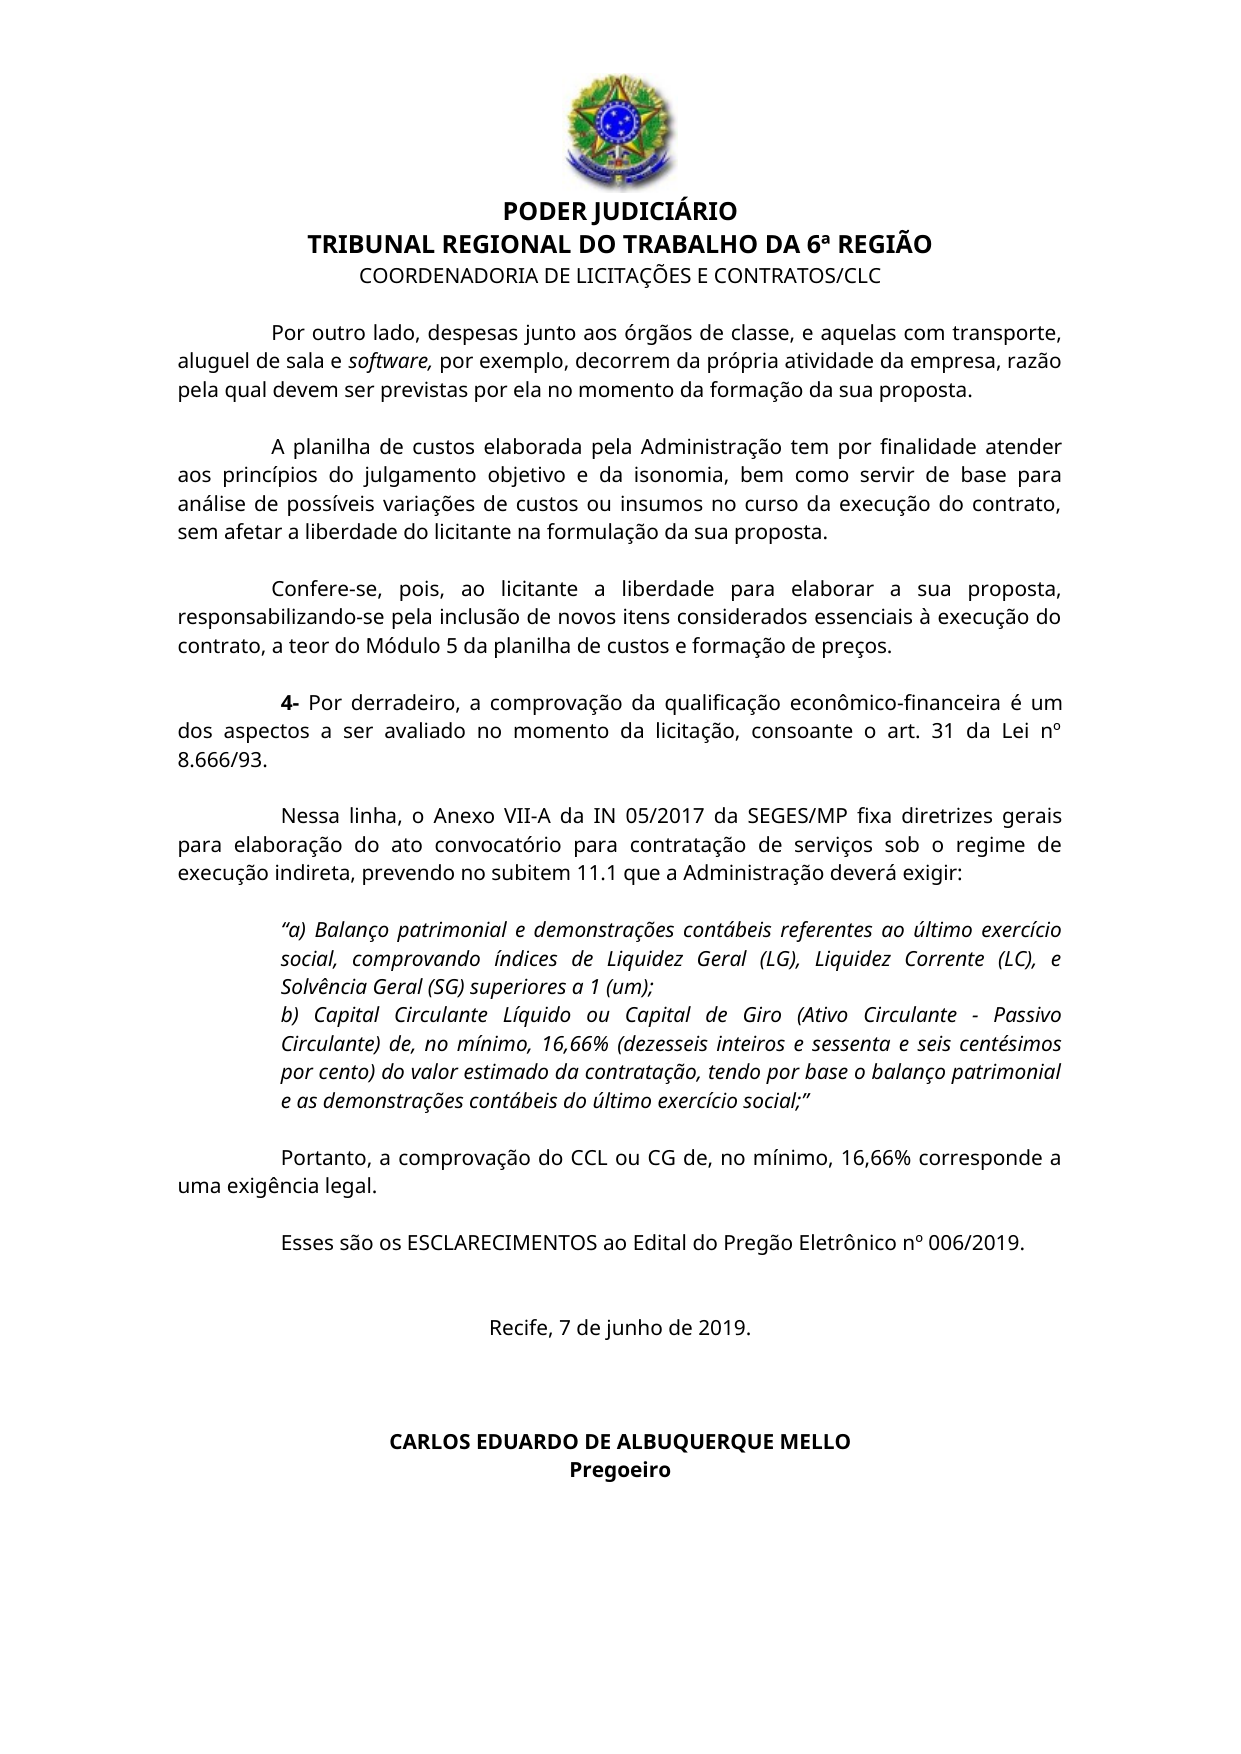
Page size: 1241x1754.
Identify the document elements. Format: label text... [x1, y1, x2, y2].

text Pregoeiro [177, 1456, 1063, 1484]
text CARLOS EDUARDO DE ALBUQUERQUE MELLO [177, 1427, 1063, 1456]
text Por outro lado, despesas junto aos órgãos de classe, e aquelas com transporte, aluguel de sala e software, por exemplo, decorrem da própria atividade da empresa, razão pela qual devem ser previstas por ela no momento da formação da sua proposta. [177, 318, 1063, 403]
text Confere-se, pois, ao licitante a liberdade para elaborar a sua proposta, responsabilizando-se pela inclusão de novos itens considerados essenciais à execução do contrato, a teor do Módulo 5 da planilha de custos e formação de preços. [177, 574, 1063, 659]
text b) Capital Circulante Líquido ou Capital de Giro (Ativo Circulante - Passivo Circulante) de, no mínimo, 16,66% (dezesseis inteiros e sessenta e seis centésimos por cento) do valor estimado da contratação, tendo por base o balanço patrimonial e as demonstrações contábeis do último exercício social;” [281, 1001, 1063, 1114]
text Portanto, a comprovação do CCL ou CG de, no mínimo, 16,66% corresponde a uma exigência legal. [177, 1143, 1063, 1200]
text “a) Balanço patrimonial e demonstrações contábeis referentes ao último exercício social, comprovando índices de Liquidez Geral (LG), Liquidez Corrente (LC), e Solvência Geral (SG) superiores a 1 (um); [281, 915, 1063, 1001]
text Nessa linha, o Anexo VII-A da IN 05/2017 da SEGES/MP fixa diretrizes gerais para elaboração do ato convocatório para contratação de serviços sob o regime de execução indireta, prevendo no subitem 11.1 que a Administração deverá exigir: [177, 802, 1063, 887]
text Esses são os ESCLARECIMENTOS ao Edital do Pregão Eletrônico nº 006/2019. [177, 1228, 1063, 1257]
text A planilha de custos elaborada pela Administração tem por finalidade atender aos princípios do julgamento objetivo e da isonomia, bem como servir de base para análise de possíveis variações de custos ou insumos no curso da execução do contrato, sem afetar a liberdade do licitante na formulação da sua proposta. [177, 432, 1063, 546]
picture [562, 73, 678, 193]
text 4- Por derradeiro, a comprovação da qualificação econômico-financeira é um dos aspectos a ser avaliado no momento da licitação, consoante o art. 31 da Lei nº 8.666/93. [177, 688, 1063, 773]
text Recife, 7 de junho de 2019. [177, 1313, 1063, 1342]
